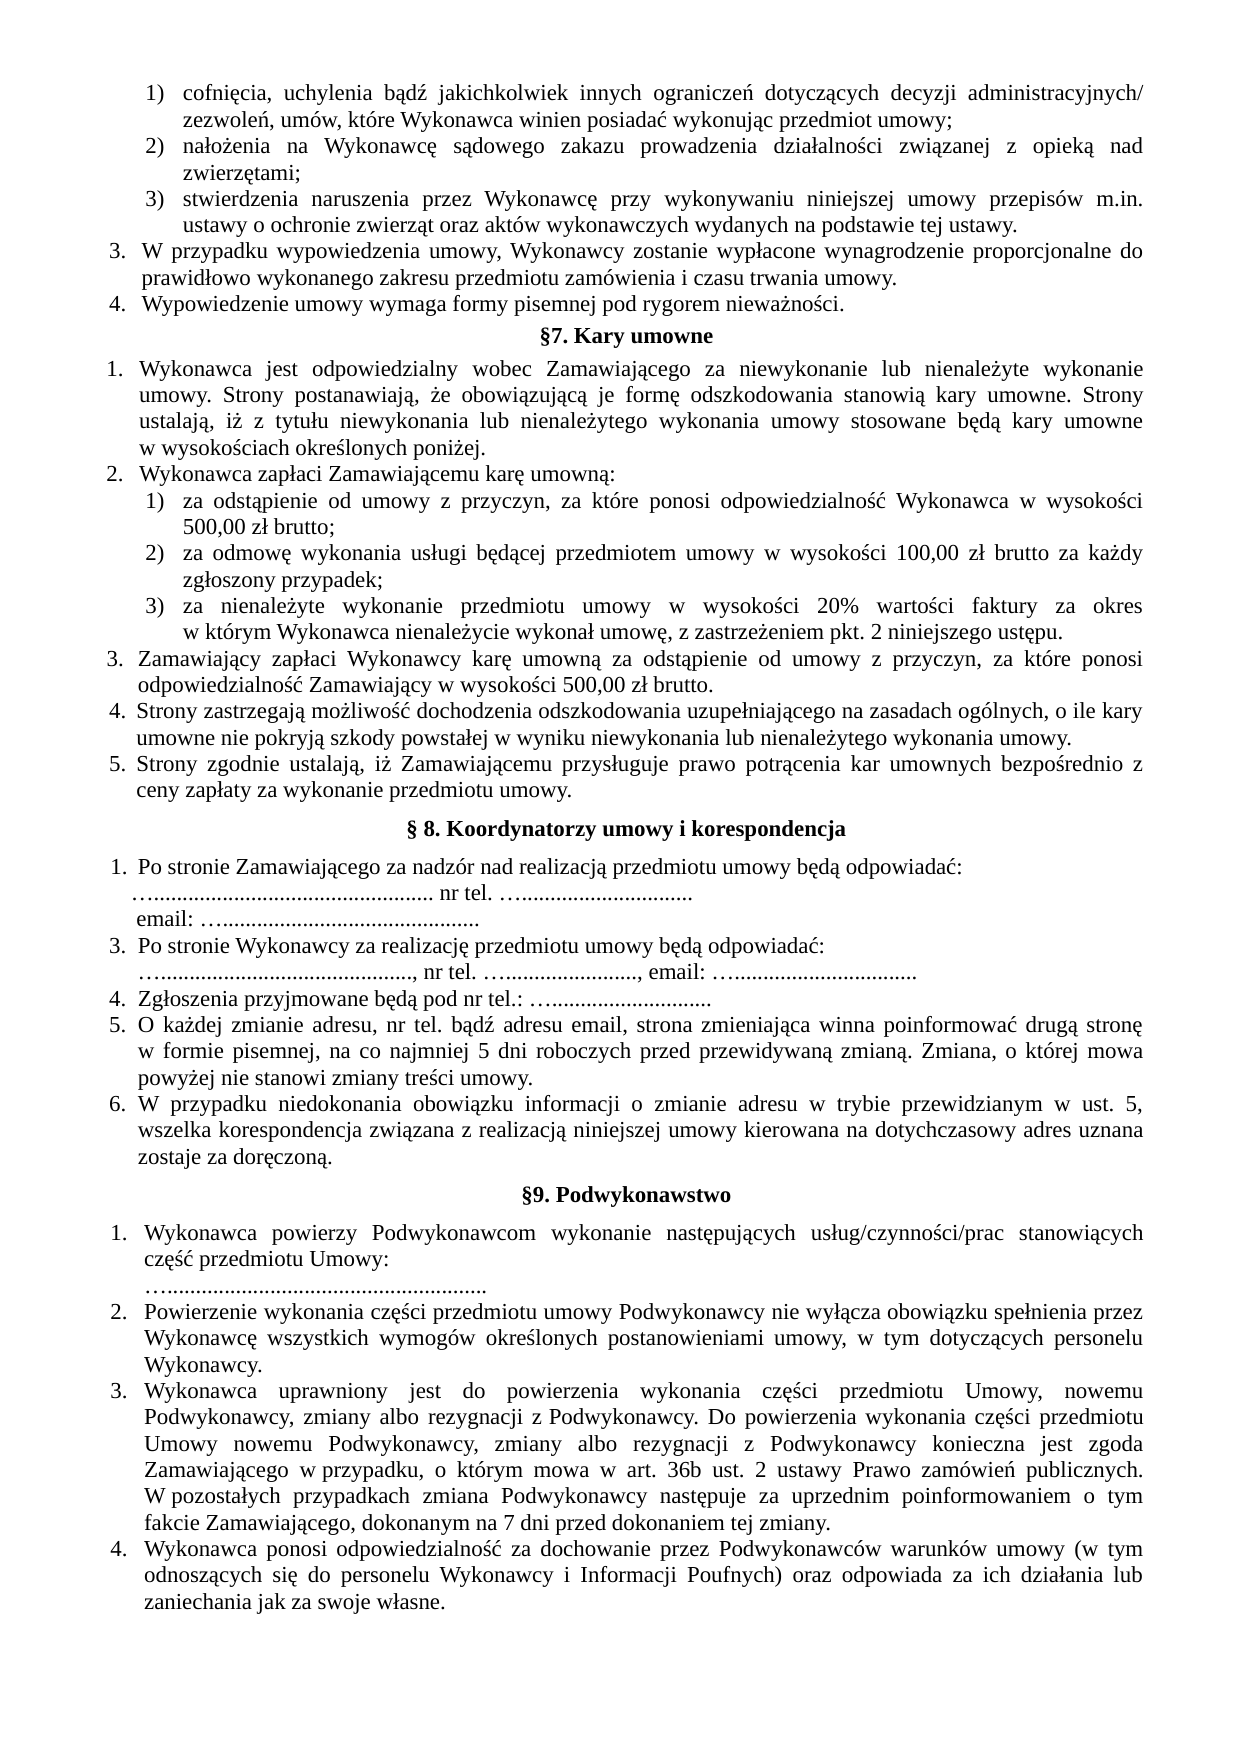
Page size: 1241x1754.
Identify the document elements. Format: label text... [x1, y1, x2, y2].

list Wypowiedzenie umowy wymaga formy pisemnej pod rygorem nieważności. [109, 290, 1145, 317]
list Wykonawca zapłaci Zamawiającemu karę umowną: [106, 460, 1145, 487]
text …................................................. nr tel. ….............................. [108, 879, 1145, 906]
list O każdej zmianie adresu, nr tel. bądź adresu email, strona zmieniająca winna poinformować drugą stronę w formie pisemnej, na co najmniej 5 dni roboczych przed przewidywaną zmianą. Zmiana, o której mowa powyżej nie stanowi zmiany treści umowy. [109, 1011, 1145, 1090]
text § 8. Koordynatorzy umowy i korespondencja [108, 815, 1145, 841]
text §9. Podwykonawstwo [108, 1181, 1145, 1207]
list Strony zastrzegają możliwość dochodzenia odszkodowania uzupełniającego na zasadach ogólnych, o ile kary umowne nie pokryją szkody powstałej w wyniku niewykonania lub nienależytego wykonania umowy. [109, 697, 1145, 750]
list Po stronie Zamawiającego za nadzór nad realizacją przedmiotu umowy będą odpowiadać: [110, 853, 1145, 879]
list W przypadku niedokonania obowiązku informacji o zmianie adresu w trybie przewidzianym w ust. 5, wszelka korespondencja związana z realizacją niniejszej umowy kierowana na dotychczasowy adres uznana zostaje za doręczoną. [109, 1090, 1145, 1169]
list za nienależyte wykonanie przedmiotu umowy w wysokości 20% wartości faktury za okres w którym Wykonawca nienależycie wykonał umowę, z zastrzeżeniem pkt. 2 niniejszego ustępu. [145, 592, 1145, 645]
list Wykonawca powierzy Podwykonawcom wykonanie następujących usług/czynności/prac stanowiących część przedmiotu Umowy: [110, 1219, 1145, 1272]
list Wykonawca ponosi odpowiedzialność za dochowanie przez Podwykonawców warunków umowy (w tym odnoszących się do personelu Wykonawcy i Informacji Poufnych) oraz odpowiada za ich działania lub zaniechania jak za swoje własne. [110, 1535, 1145, 1614]
list Wykonawca jest odpowiedzialny wobec Zamawiającego za niewykonanie lub nienależyte wykonanie umowy. Strony postanawiają, że obowiązującą je formę odszkodowania stanowią kary umowne. Strony ustalają, iż z tytułu niewykonania lub nienależytego wykonania umowy stosowane będą kary umowne w wysokościach określonych poniżej. [106, 355, 1145, 460]
list za odstąpienie od umowy z przyczyn, za które ponosi odpowiedzialność Wykonawca w wysokości 500,00 zł brutto; [145, 487, 1145, 539]
list Powierzenie wykonania części przedmiotu umowy Podwykonawcy nie wyłącza obowiązku spełnienia przez Wykonawcę wszystkich wymogów określonych postanowieniami umowy, w tym dotyczących personelu Wykonawcy. [110, 1298, 1145, 1377]
text …............................................, nr tel. …......................., email: …................................ [109, 958, 1145, 984]
list za odmowę wykonania usługi będącej przedmiotem umowy w wysokości 100,00 zł brutto za każdy zgłoszony przypadek; [145, 539, 1145, 592]
list Strony zgodnie ustalają, iż Zamawiającemu przysługuje prawo potrącenia kar umownych bezpośrednio z ceny zapłaty za wykonanie przedmiotu umowy. [109, 750, 1145, 803]
list nałożenia na Wykonawcę sądowego zakazu prowadzenia działalności związanej z opieką nad zwierzętami; [145, 132, 1145, 185]
list Zgłoszenia przyjmowane będą pod nr tel.: …............................ [109, 984, 1145, 1011]
text §7. Kary umowne [108, 323, 1145, 349]
list Po stronie Wykonawcy za realizację przedmiotu umowy będą odpowiadać: [109, 932, 1145, 958]
list …........................................................ [110, 1272, 1145, 1298]
list W przypadku wypowiedzenia umowy, Wykonawcy zostanie wypłacone wynagrodzenie proporcjonalne do prawidłowo wykonanego zakresu przedmiotu zamówienia i czasu trwania umowy. [109, 238, 1145, 290]
list Wykonawca uprawniony jest do powierzenia wykonania części przedmiotu Umowy, nowemu Podwykonawcy, zmiany albo rezygnacji z Podwykonawcy. Do powierzenia wykonania części przedmiotu Umowy nowemu Podwykonawcy, zmiany albo rezygnacji z Podwykonawcy konieczna jest zgoda Zamawiającego w przypadku, o którym mowa w art. 36b ust. 2 ustawy Prawo zamówień publicznych. W pozostałych przypadkach zmiana Podwykonawcy następuje za uprzednim poinformowaniem o tym fakcie Zamawiającego, dokonanym na 7 dni przed dokonaniem tej zmiany. [110, 1377, 1145, 1535]
list stwierdzenia naruszenia przez Wykonawcę przy wykonywaniu niniejszej umowy przepisów m.in. ustawy o ochronie zwierząt oraz aktów wykonawczych wydanych na podstawie tej ustawy. [145, 185, 1145, 238]
text email: …............................................. [108, 906, 1145, 932]
list Zamawiający zapłaci Wykonawcy karę umowną za odstąpienie od umowy z przyczyn, za które ponosi odpowiedzialność Zamawiający w wysokości 500,00 zł brutto. [106, 645, 1145, 697]
list cofnięcia, uchylenia bądź jakichkolwiek innych ograniczeń dotyczących decyzji administracyjnych/ zezwoleń, umów, które Wykonawca winien posiadać wykonując przedmiot umowy; [145, 79, 1145, 132]
